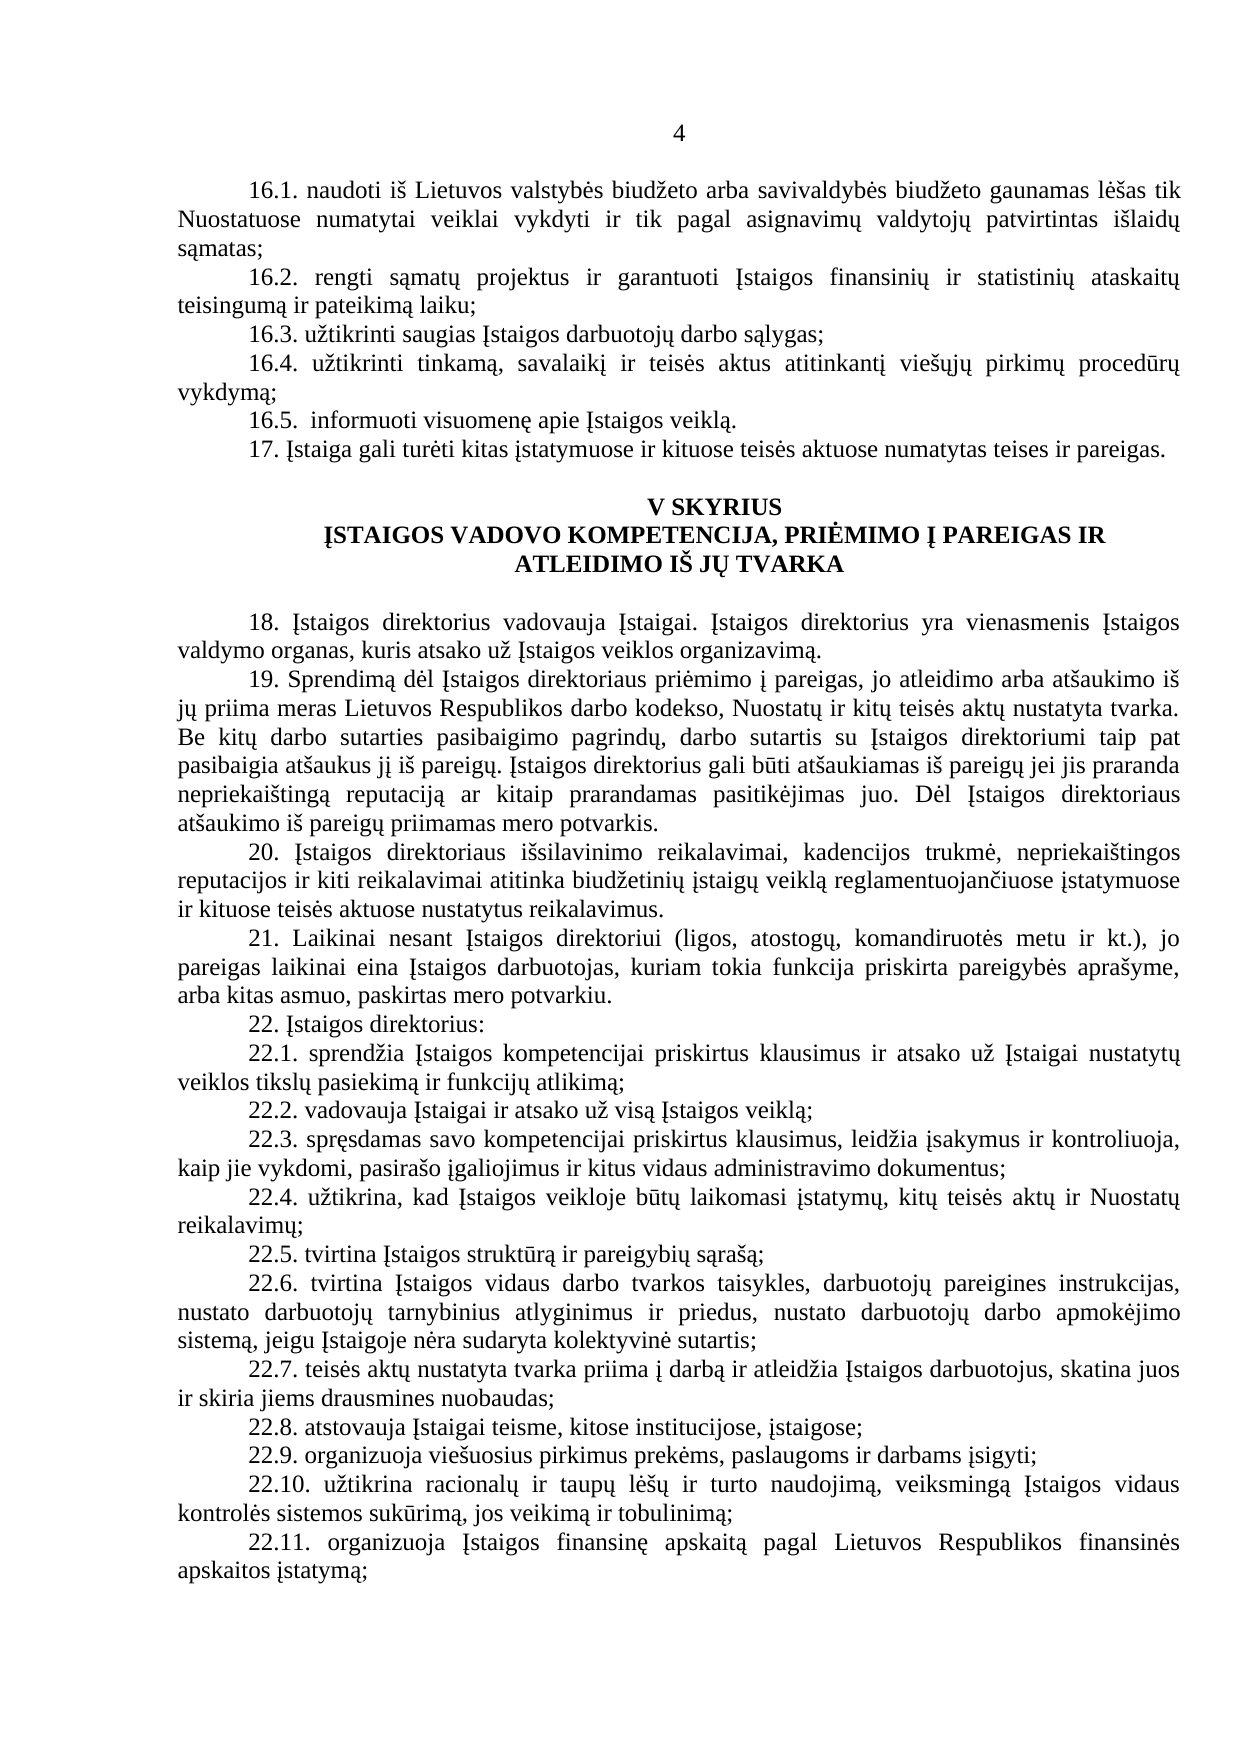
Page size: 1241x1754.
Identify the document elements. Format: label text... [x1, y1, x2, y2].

text ĮSTAIGOS VADOVO KOMPETENCIJA, PRIĖMIMO Į PAREIGAS IR ATLEIDIMO IŠ JŲ TVARKA [177, 521, 1181, 578]
text 22.3. spręsdamas savo kompetencijai priskirtus klausimus, leidžia įsakymus ir kontroliuoja, kaip jie vykdomi, pasirašo įgaliojimus ir kitus vidaus administravimo dokumentus; [177, 1124, 1181, 1182]
text 19. Sprendimą dėl Įstaigos direktoriaus priėmimo į pareigas, jo atleidimo arba atšaukimo iš jų priima meras Lietuvos Respublikos darbo kodekso, Nuostatų ir kitų teisės aktų nustatyta tvarka. Be kitų darbo sutarties pasibaigimo pagrindų, darbo sutartis su Įstaigos direktoriumi taip pat pasibaigia atšaukus jį iš pareigų. Įstaigos direktorius gali būti atšaukiamas iš pareigų jei jis praranda nepriekaištingą reputaciją ar kitaip prarandamas pasitikėjimas juo. Dėl Įstaigos direktoriaus atšaukimo iš pareigų priimamas mero potvarkis. [177, 664, 1181, 837]
text 16.3. užtikrinti saugias Įstaigos darbuotojų darbo sąlygas; [177, 319, 1181, 348]
text V SKYRIUS [177, 492, 1181, 521]
text 16.4. užtikrinti tinkamą, savalaikį ir teisės aktus atitinkantį viešųjų pirkimų procedūrų vykdymą; [177, 348, 1181, 406]
text 16.2. rengti sąmatų projektus ir garantuoti Įstaigos finansinių ir statistinių ataskaitų teisingumą ir pateikimą laiku; [177, 262, 1181, 319]
text 16.1. naudoti iš Lietuvos valstybės biudžeto arba savivaldybės biudžeto gaunamas lėšas tik Nuostatuose numatytai veiklai vykdyti ir tik pagal asignavimų valdytojų patvirtintas išlaidų sąmatas; [177, 176, 1181, 262]
text 17. Įstaiga gali turėti kitas įstatymuose ir kituose teisės aktuose numatytas teises ir pareigas. [177, 434, 1181, 463]
text 22.11. organizuoja Įstaigos finansinę apskaitą pagal Lietuvos Respublikos finansinės apskaitos įstatymą; [177, 1527, 1181, 1584]
text 22.9. organizuoja viešuosius pirkimus prekėms, paslaugoms ir darbams įsigyti; [177, 1441, 1181, 1469]
text 22.6. tvirtina Įstaigos vidaus darbo tvarkos taisykles, darbuotojų pareigines instrukcijas, nustato darbuotojų tarnybinius atlyginimus ir priedus, nustato darbuotojų darbo apmokėjimo sistemą, jeigu Įstaigoje nėra sudaryta kolektyvinė sutartis; [177, 1268, 1181, 1354]
text 21. Laikinai nesant Įstaigos direktoriui (ligos, atostogų, komandiruotės metu ir kt.), jo pareigas laikinai eina Įstaigos darbuotojas, kuriam tokia funkcija priskirta pareigybės aprašyme, arba kitas asmuo, paskirtas mero potvarkiu. [177, 923, 1181, 1009]
text 22. Įstaigos direktorius: [177, 1009, 1181, 1038]
text 22.1. sprendžia Įstaigos kompetencijai priskirtus klausimus ir atsako už Įstaigai nustatytų veiklos tikslų pasiekimą ir funkcijų atlikimą; [177, 1038, 1181, 1096]
text 20. Įstaigos direktoriaus išsilavinimo reikalavimai, kadencijos trukmė, nepriekaištingos reputacijos ir kiti reikalavimai atitinka biudžetinių įstaigų veiklą reglamentuojančiuose įstatymuose ir kituose teisės aktuose nustatytus reikalavimus. [177, 837, 1181, 923]
text 22.5. tvirtina Įstaigos struktūrą ir pareigybių sąrašą; [177, 1239, 1181, 1268]
text 22.7. teisės aktų nustatyta tvarka priima į darbą ir atleidžia Įstaigos darbuotojus, skatina juos ir skiria jiems drausmines nuobaudas; [177, 1354, 1181, 1412]
text 22.2. vadovauja Įstaigai ir atsako už visą Įstaigos veiklą; [177, 1096, 1181, 1124]
text 22.10. užtikrina racionalų ir taupų lėšų ir turto naudojimą, veiksmingą Įstaigos vidaus kontrolės sistemos sukūrimą, jos veikimą ir tobulinimą; [177, 1469, 1181, 1527]
text 16.5. informuoti visuomenę apie Įstaigos veiklą. [177, 406, 1181, 434]
text 22.8. atstovauja Įstaigai teisme, kitose institucijose, įstaigose; [177, 1412, 1181, 1441]
text 22.4. užtikrina, kad Įstaigos veikloje būtų laikomasi įstatymų, kitų teisės aktų ir Nuostatų reikalavimų; [177, 1182, 1181, 1239]
text 18. Įstaigos direktorius vadovauja Įstaigai. Įstaigos direktorius yra vienasmenis Įstaigos valdymo organas, kuris atsako už Įstaigos veiklos organizavimą. [177, 607, 1181, 664]
